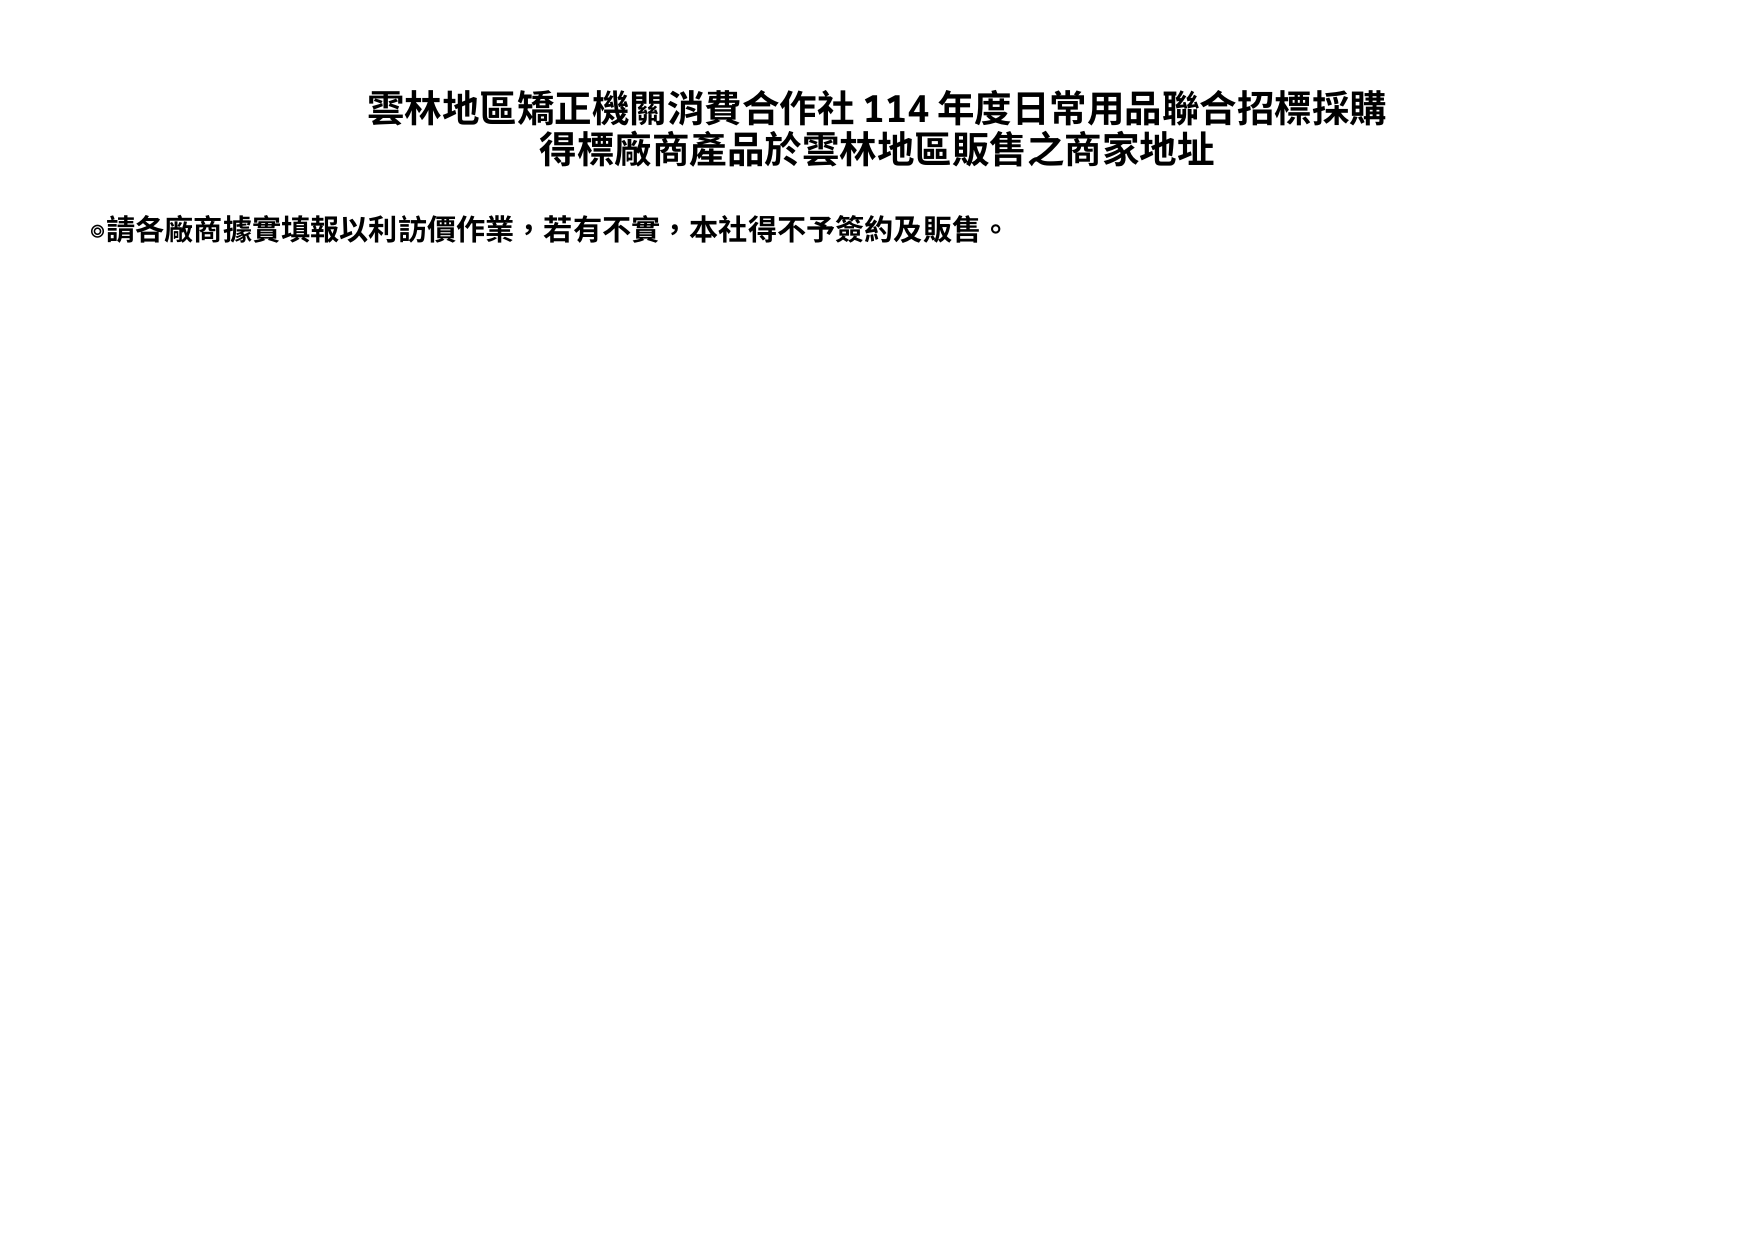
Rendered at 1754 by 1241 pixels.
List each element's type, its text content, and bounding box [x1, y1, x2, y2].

text ◎請各廠商據實填報以利訪價作業，若有不實，本社得不予簽約及販售。 [89, 186, 1665, 248]
